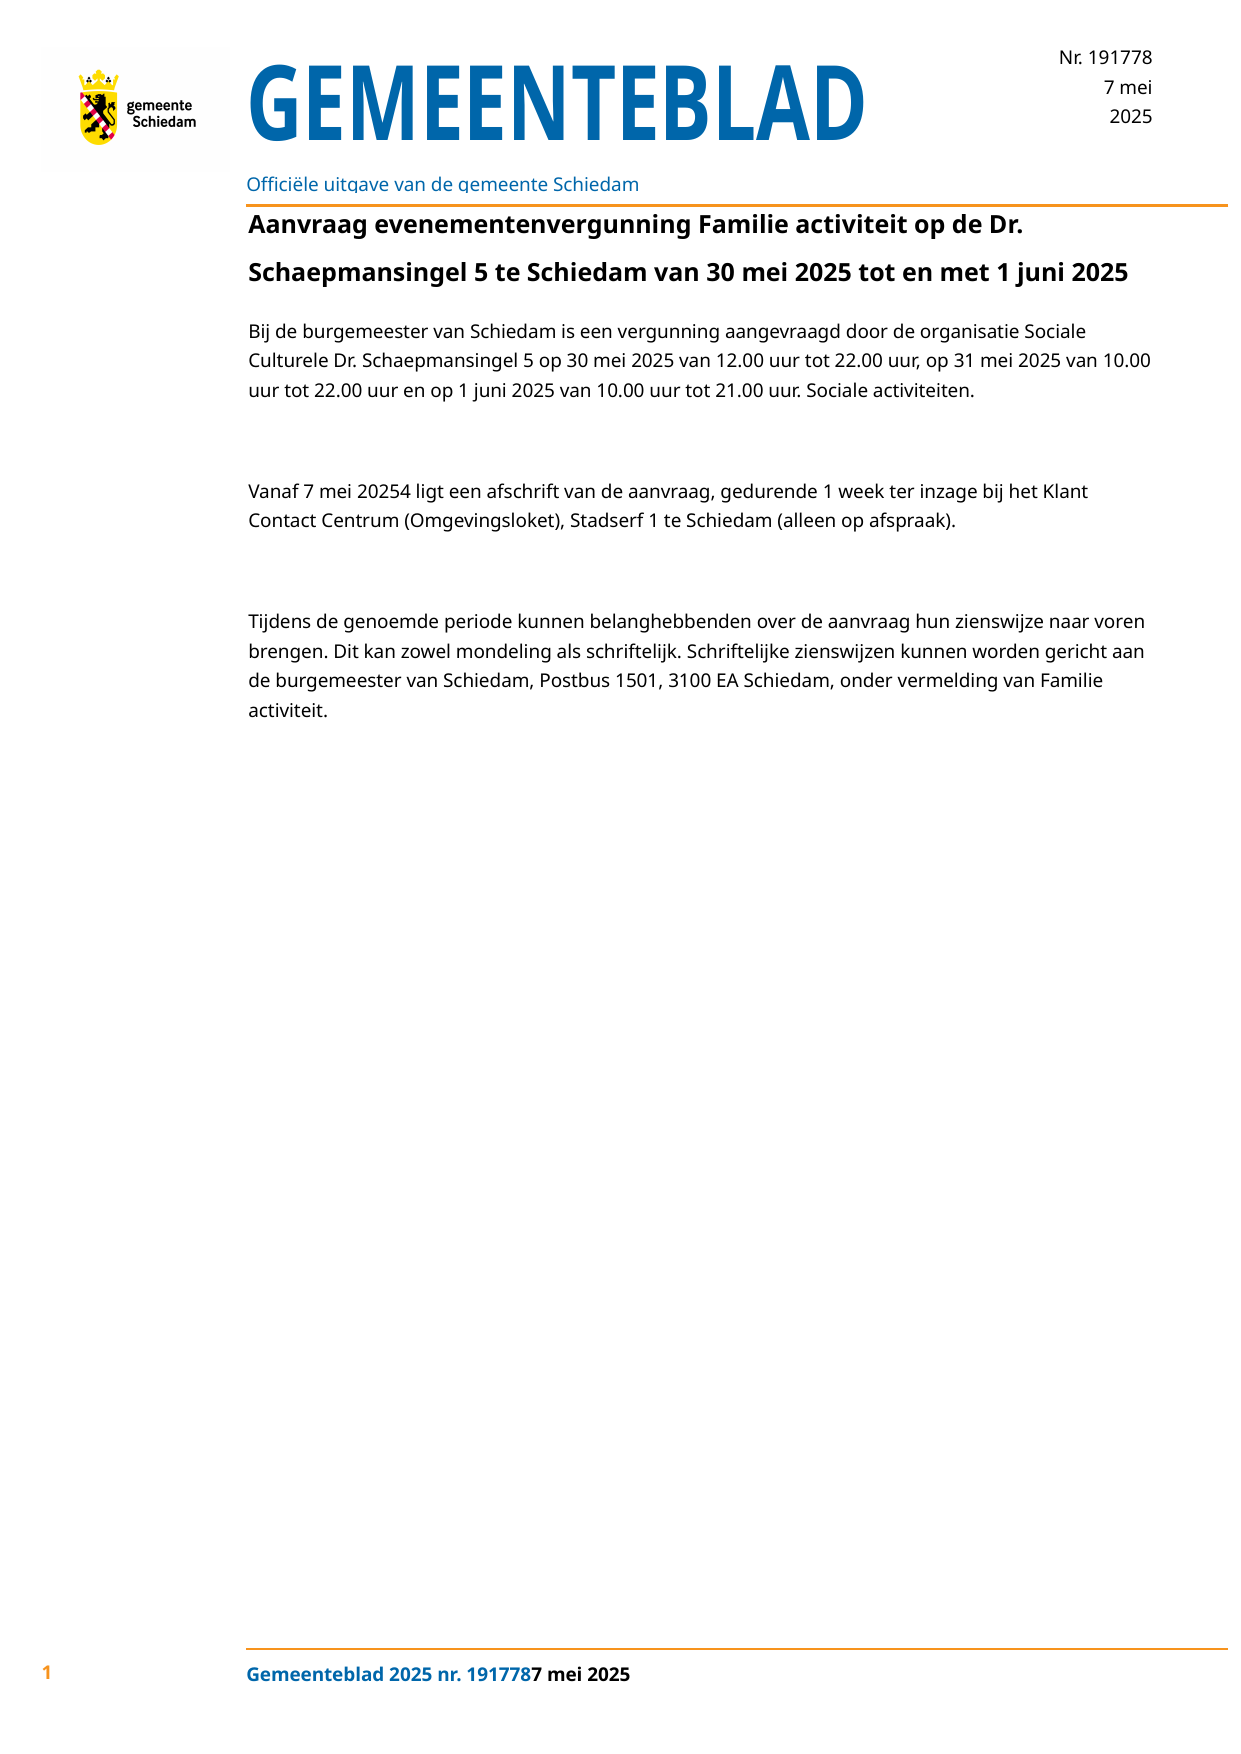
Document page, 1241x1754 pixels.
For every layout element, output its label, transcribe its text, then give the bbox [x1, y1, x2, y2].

text Vanaf 7 mei 20254 ligt een afschrift van de aanvraag, gedurende 1 week ter inzage bij het Klant Contact Centrum (Omgevingsloket), Stadserf 1 te Schiedam (alleen op afspraak). [248, 478, 1152, 533]
text Bij de burgemeester van Schiedam is een vergunning aangevraagd door de organisatie Sociale Culturele Dr. Schaepmansingel 5 op 30 mei 2025 van 12.00 uur tot 22.00 uur, op 31 mei 2025 van 10.00 uur tot 22.00 uur en op 1 juni 2025 van 10.00 uur tot 21.00 uur. Sociale activiteiten. [248, 318, 1152, 403]
text Tijdens de genoemde periode kunnen belanghebbenden over de aanvraag hun zienswijze naar voren brengen. Dit kan zowel mondeling als schriftelijk. Schriftelijke zienswijzen kunnen worden gericht aan de burgemeester van Schiedam, Postbus 1501, 3100 EA Schiedam, onder vermelding van Familie activiteit. [248, 608, 1152, 723]
text Aanvraag evenementenvergunning Familie activiteit op de Dr. Schaepmansingel 5 te Schiedam van 30 mei 2025 tot en met 1 juni 2025 [248, 207, 1152, 288]
picture [41, 47, 231, 172]
